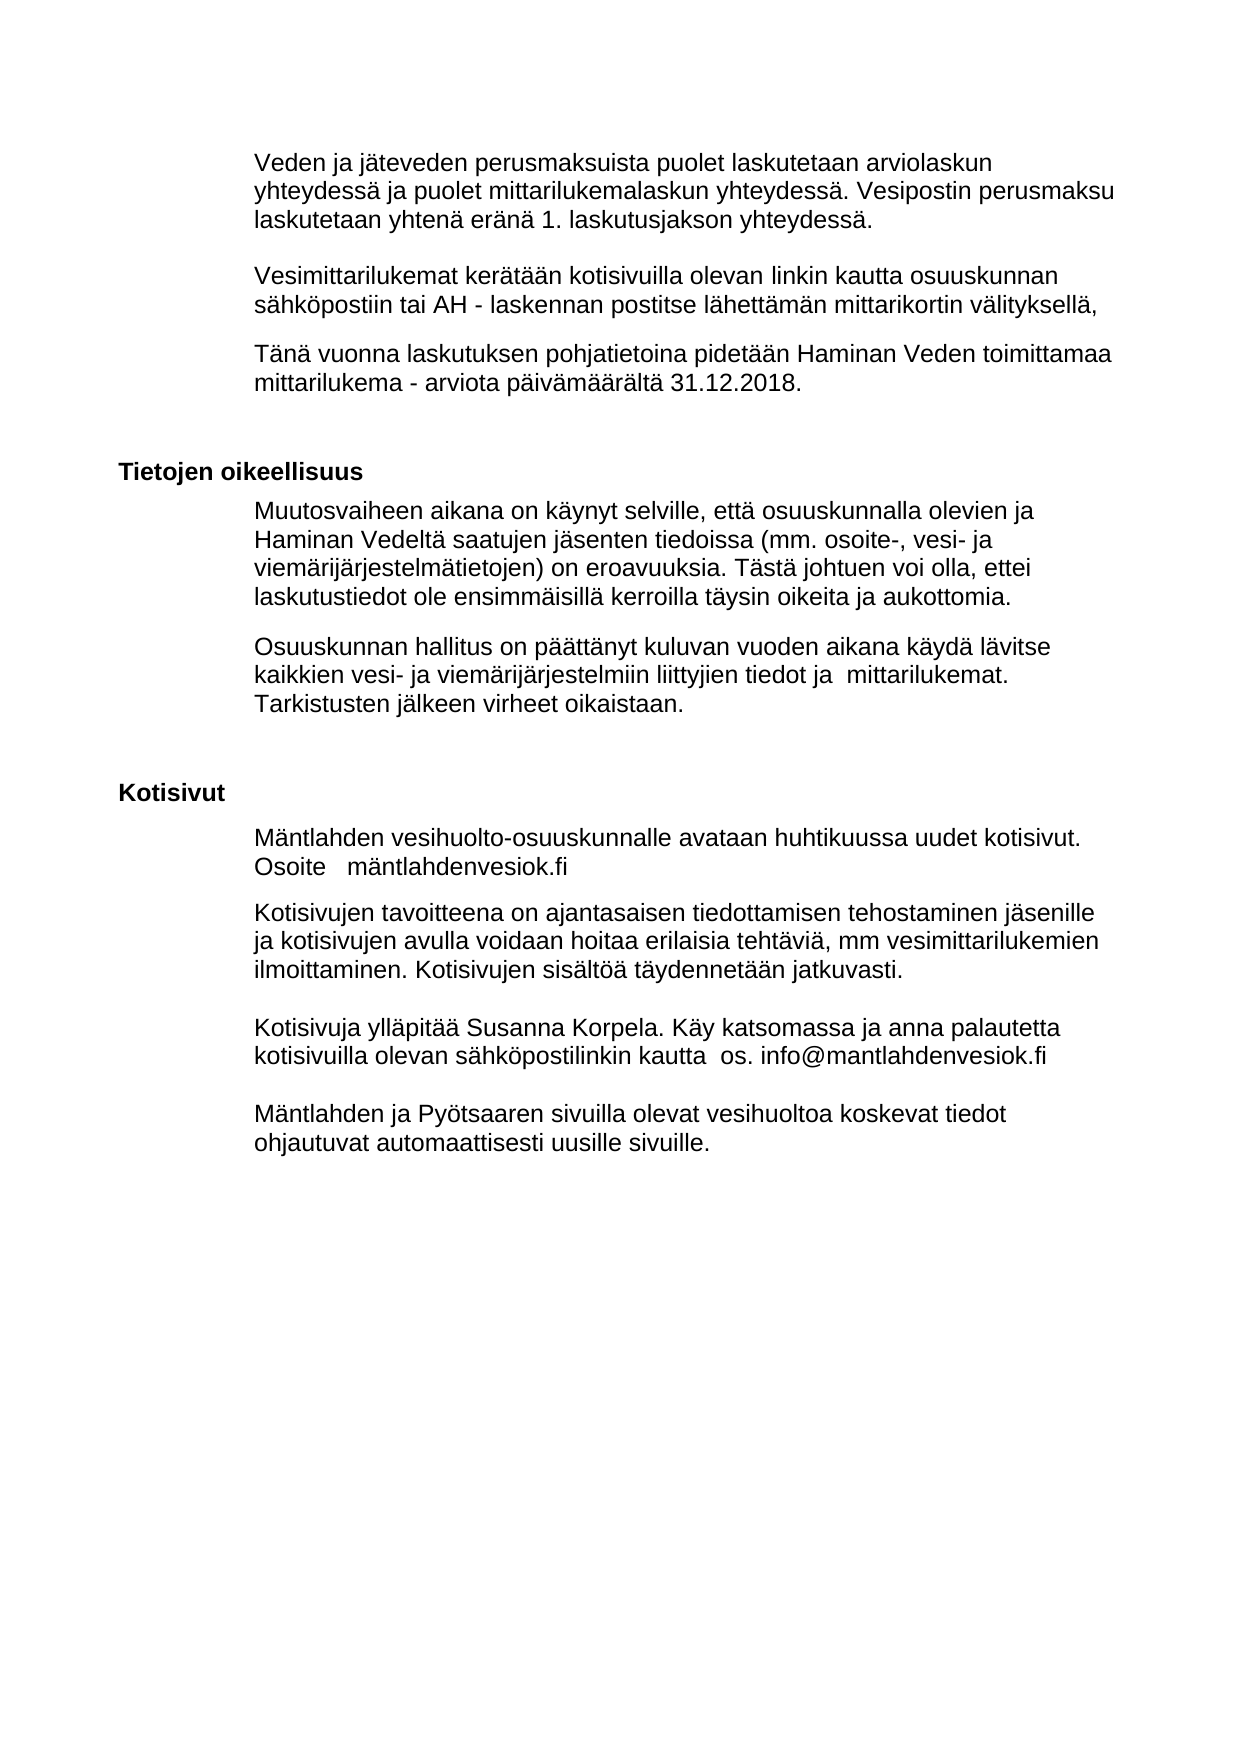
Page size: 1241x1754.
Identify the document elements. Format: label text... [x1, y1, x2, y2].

text Vesimittarilukemat kerätään kotisivuilla olevan linkin kautta osuuskunnan sähköpostiin tai AH - laskennan postitse lähettämän mittarikortin välityksellä, [254, 261, 1122, 318]
text Kotisivujen tavoitteena on ajantasaisen tiedottamisen tehostaminen jäsenille ja kotisivujen avulla voidaan hoitaa erilaisia tehtäviä, mm vesimittarilukemien ilmoittaminen. Kotisivujen sisältöä täydennetään jatkuvasti. [254, 898, 1122, 984]
text Mäntlahden vesihuolto-osuuskunnalle avataan huhtikuussa uudet kotisivut. Osoite mäntlahdenvesiok.fi [254, 823, 1122, 881]
text Muutosvaiheen aikana on käynyt selville, että osuuskunnalla olevien ja Haminan Vedeltä saatujen jäsenten tiedoissa (mm. osoite-, vesi- ja viemärijärjestelmätietojen) on eroavuuksia. Tästä johtuen voi olla, ettei laskutustiedot ole ensimmäisillä kerroilla täysin oikeita ja aukottomia. [254, 496, 1122, 611]
text Kotisivuja ylläpitää Susanna Korpela. Käy katsomassa ja anna palautetta kotisivuilla olevan sähköpostilinkin kautta os. info@mantlahdenvesiok.fi [254, 1013, 1122, 1070]
text Tänä vuonna laskutuksen pohjatietoina pidetään Haminan Veden toimittamaa mittarilukema - arviota päivämäärältä 31.12.2018. [254, 339, 1122, 397]
text Tietojen oikeellisuus [118, 457, 1122, 486]
text Mäntlahden ja Pyötsaaren sivuilla olevat vesihuoltoa koskevat tiedot ohjautuvat automaattisesti uusille sivuille. [254, 1099, 1122, 1156]
text Kotisivut [118, 778, 1122, 807]
text Veden ja jäteveden perusmaksuista puolet laskutetaan arviolaskun yhteydessä ja puolet mittarilukemalaskun yhteydessä. Vesipostin perusmaksu laskutetaan yhtenä eränä 1. laskutusjakson yhteydessä. [254, 148, 1122, 234]
text Osuuskunnan hallitus on päättänyt kuluvan vuoden aikana käydä lävitse kaikkien vesi- ja viemärijärjestelmiin liittyjien tiedot ja mittarilukemat. Tarkistusten jälkeen virheet oikaistaan. [254, 632, 1122, 718]
